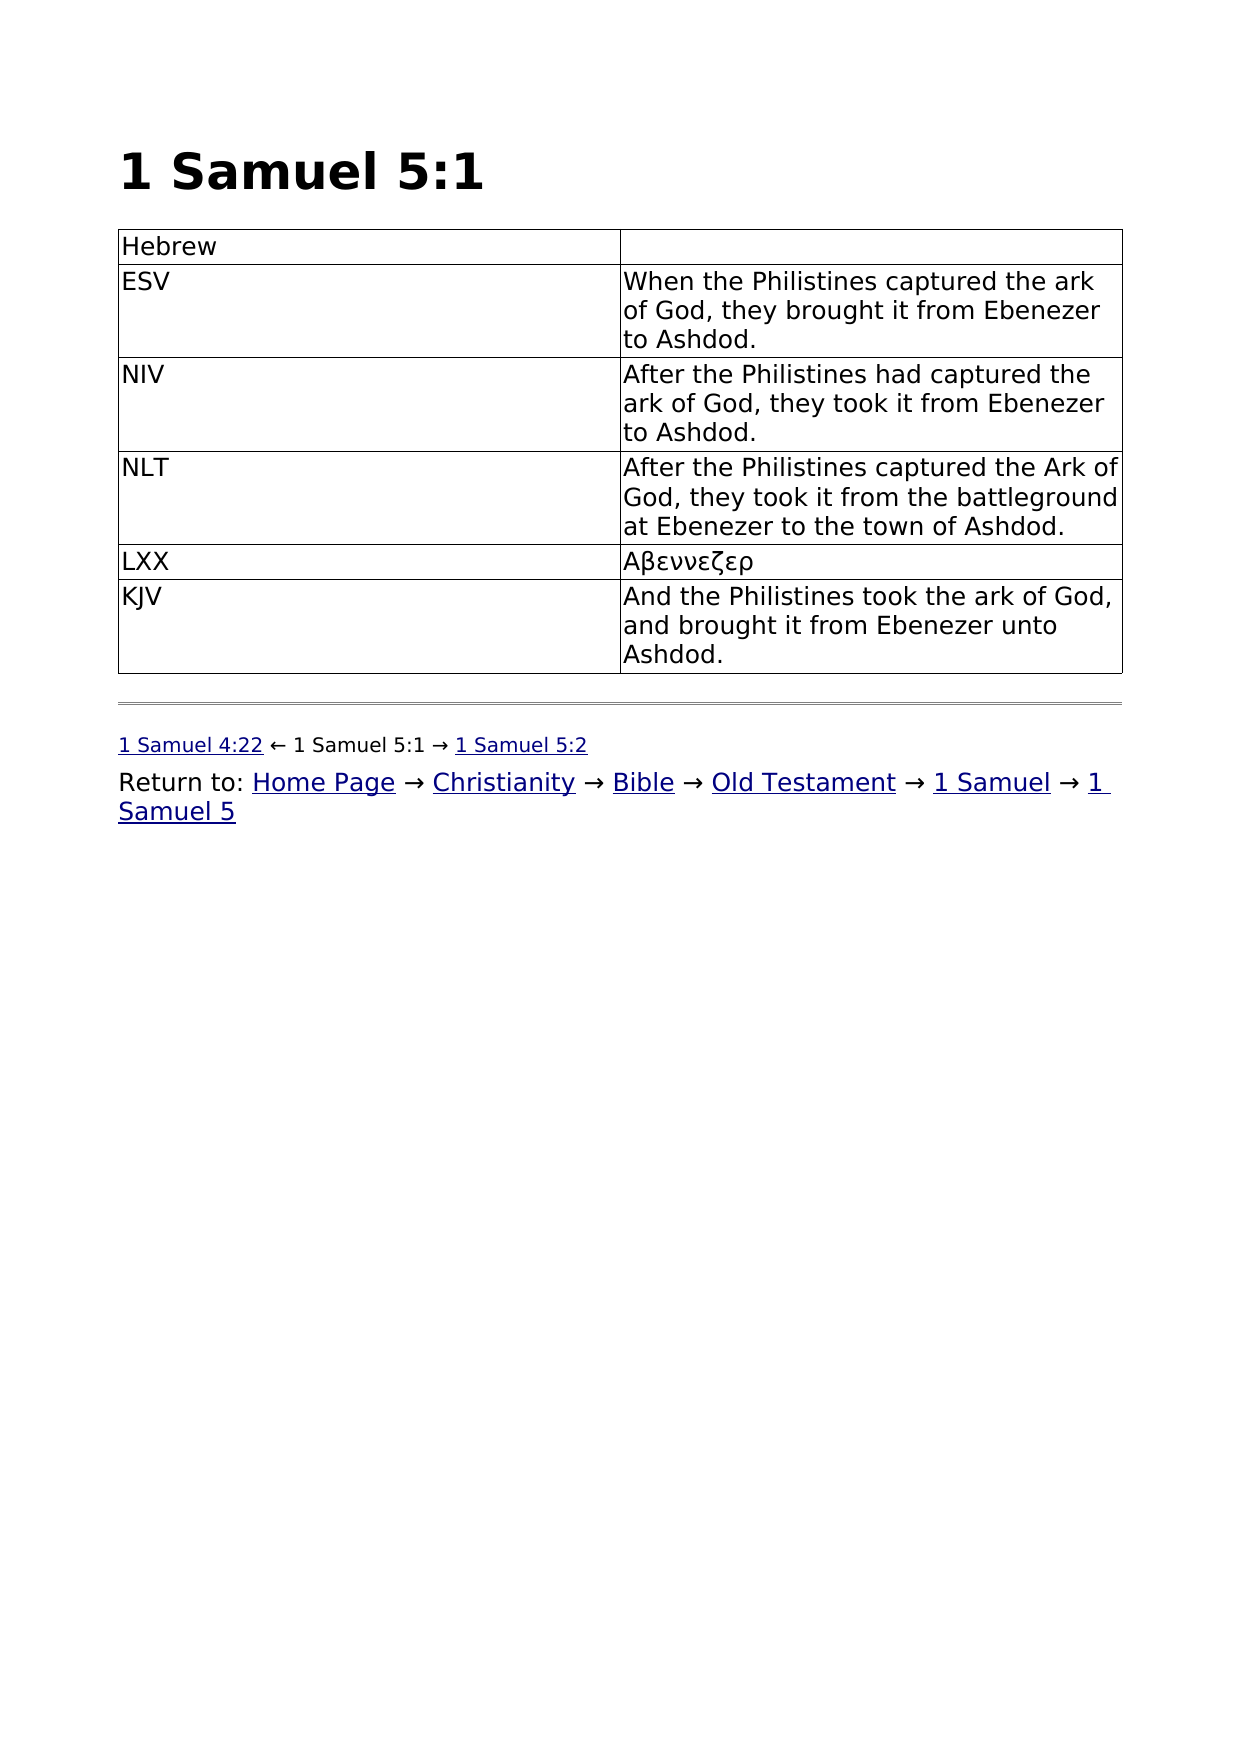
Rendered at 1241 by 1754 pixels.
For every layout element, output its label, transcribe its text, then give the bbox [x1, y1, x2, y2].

table_cell NIV [119, 358, 620, 451]
text 1 Samuel 4:22 ← 1 Samuel 5:1 → 1 Samuel 5:2 [118, 734, 1122, 768]
table_header Hebrew [119, 230, 620, 264]
table_cell When the Philistines captured the ark of God, they brought it from Ebenezer to Ashdod. [621, 265, 1122, 357]
table_cell After the Philistines captured the Ark of God, they took it from the battleground at Ebenezer to the town of Ashdod. [621, 452, 1122, 544]
table_cell Αβεννεζερ [621, 545, 1122, 579]
table_cell ESV [119, 265, 620, 357]
table_cell LXX [119, 545, 620, 579]
table_cell And the Philistines took the ark of God, and brought it from Ebenezer unto Ashdod. [621, 580, 1122, 673]
table_cell NLT [119, 452, 620, 544]
table_cell KJV [119, 580, 620, 673]
text Return to: Home Page → Christianity → Bible → Old Testament → 1 Samuel → 1 Samuel 5 [118, 768, 1122, 826]
table_header [621, 230, 1122, 264]
table_cell After the Philistines had captured the ark of God, they took it from Ebenezer to Ashdod. [621, 358, 1122, 451]
subtitle 1 Samuel 5:1 [118, 143, 1122, 201]
